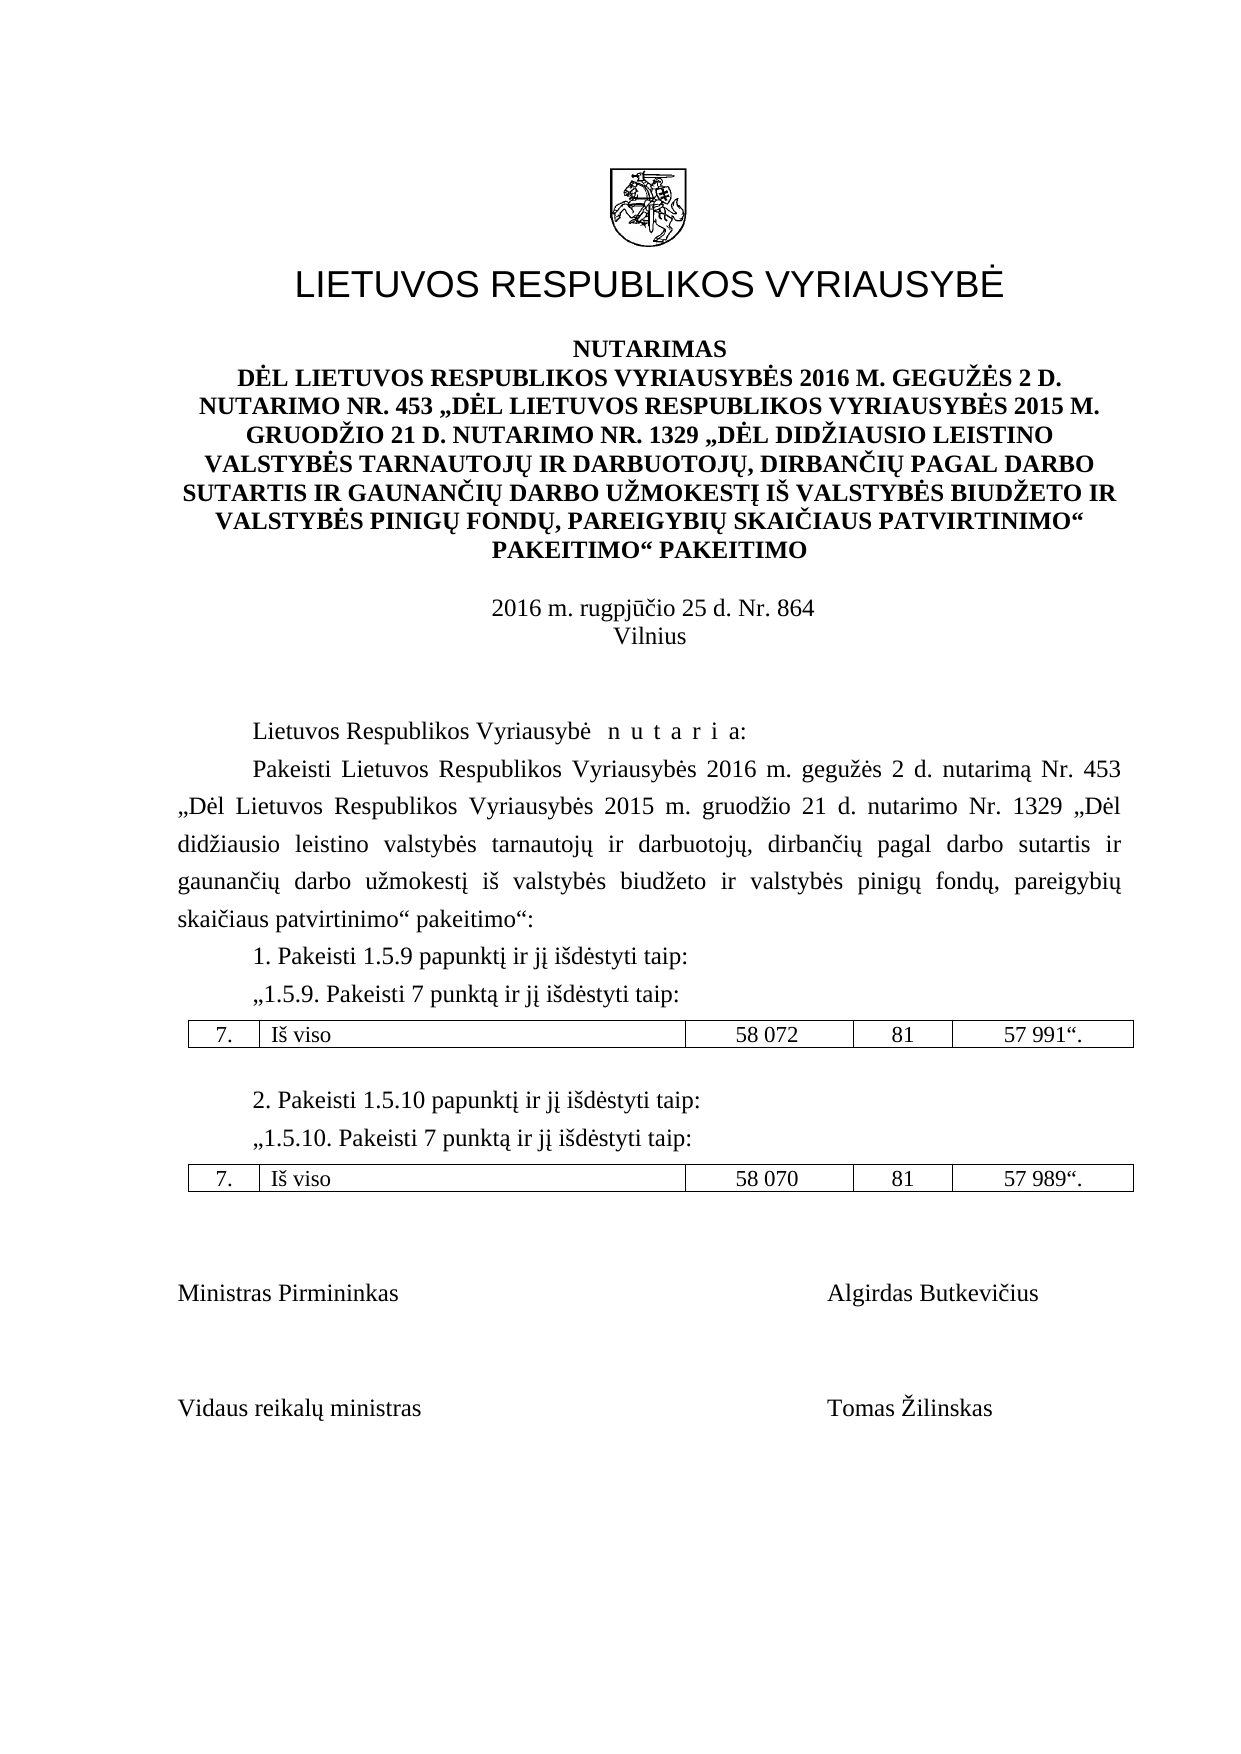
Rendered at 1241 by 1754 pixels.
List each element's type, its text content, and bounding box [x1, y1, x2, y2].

text Pakeisti Lietuvos Respublikos Vyriausybės 2016 m. gegužės 2 d. nutarimą Nr. 453 „Dėl Lietuvos Respublikos Vyriausybės 2015 m. gruodžio 21 d. nutarimo Nr. 1329 „Dėl didžiausio leistino valstybės tarnautojų ir darbuotojų, dirbančių pagal darbo sutartis ir gaunančių darbo užmokestį iš valstybės biudžeto ir valstybės pinigų fondų, pareigybių skaičiaus patvirtinimo“ pakeitimo“: [177, 745, 1122, 933]
table_header 57 991“. [953, 1021, 1133, 1047]
table_header 58 070 [686, 1165, 853, 1191]
text nutarimas [177, 334, 1122, 363]
table_header 81 [854, 1021, 952, 1047]
table_header 58 072 [686, 1021, 853, 1047]
text 2016 m. rugpjūčio 25 d. Nr. 864 [177, 593, 1122, 621]
text 2. Pakeisti 1.5.10 papunktį ir jį išdėstyti taip: [177, 1077, 1122, 1114]
text DĖL LIETUVOS RESPUBLIKOS VYRIAUSYBĖS 2016 M. GEGUŽĖS 2 D. NUTARIMO NR. 453 „DėL LIETUVOS RESPUBLIKOS VYRIAUSYBĖS 2015 M. GRUODŽIO 21 D. NUTARIMO NR. 1329 „DĖL DIDŽIAUSIO LEISTINO VALSTYBĖS TARNAUTOJŲ IR DARBUOTOJŲ, DIRBANČIŲ PAGAL DARBO SUTARTIS IR GAUNANČIŲ DARBO UŽMOKESTĮ IŠ VALSTYBĖS BIUDŽETO IR VALSTYBĖS PINIGŲ FONDŲ, PAREIGYBIŲ SKAIČIAUS PATVIRTINIMO“ PAKEITIMO“ PAKEITIMO [177, 363, 1122, 564]
table_header 81 [854, 1165, 952, 1191]
table_header Iš viso [260, 1021, 685, 1047]
table_header 7. [189, 1021, 259, 1047]
text „1.5.10. Pakeisti 7 punktą ir jį išdėstyti taip: [177, 1114, 1122, 1152]
text Lietuvos Respublikos Vyriausybė nutaria: [177, 708, 1122, 745]
text Lietuvos Respublikos Vyriausybė [177, 262, 1122, 305]
text „1.5.9. Pakeisti 7 punktą ir jį išdėstyti taip: [177, 970, 1122, 1008]
table_header 7. [189, 1165, 259, 1191]
text Vidaus reikalų ministras Tomas Žilinskas [177, 1393, 1122, 1422]
text 1. Pakeisti 1.5.9 papunktį ir jį išdėstyti taip: [177, 933, 1122, 970]
table_header Iš viso [260, 1165, 685, 1191]
text Vilnius [177, 621, 1122, 650]
table_header 57 989“. [953, 1165, 1133, 1191]
text Ministras Pirmininkas Algirdas Butkevičius [177, 1278, 1122, 1307]
